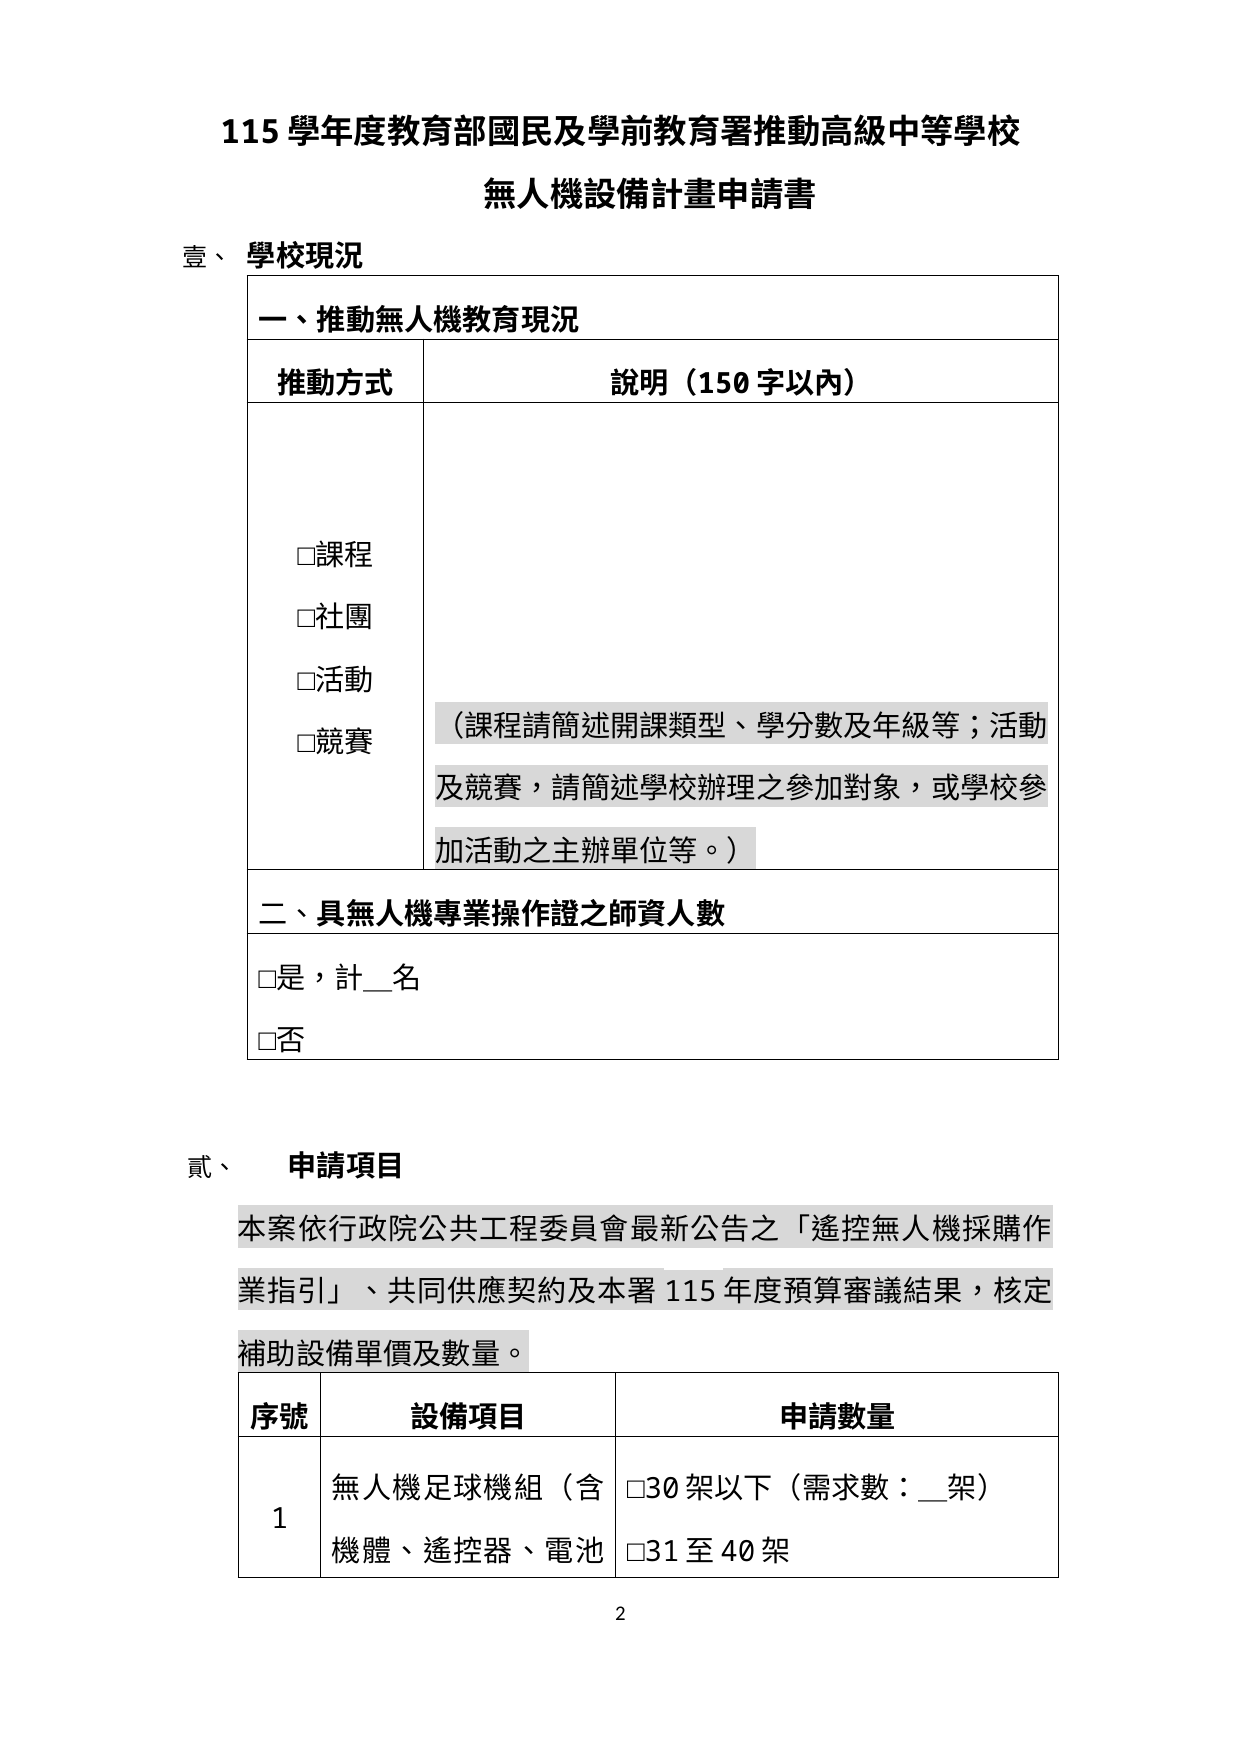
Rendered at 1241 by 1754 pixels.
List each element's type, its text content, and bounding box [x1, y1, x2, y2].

table_cell 推動方式 [248, 340, 423, 402]
table_cell 二、具無人機專業操作證之師資人數 [248, 870, 1058, 933]
table_cell □是，計＿名 □否 [248, 934, 1058, 1059]
table_cell □課程 □社團 □活動 □競賽 [248, 403, 423, 869]
text 無人機設備計畫申請書 [247, 150, 1053, 212]
table_header 序號 [239, 1373, 320, 1436]
table_header 申請數量 [616, 1373, 1058, 1436]
table_cell 1 [239, 1437, 320, 1577]
table_header 一、推動無人機教育現況 [248, 276, 1058, 338]
table_header 設備項目 [321, 1373, 615, 1436]
list 學校現況 [182, 212, 1053, 275]
table_cell 說明（150字以內） [424, 340, 1058, 402]
table_cell □30架以下（需求數：＿架） □31至40架 [616, 1437, 1058, 1577]
table_cell （課程請簡述開課類型、學分數及年級等；活動及競賽，請簡述學校辦理之參加對象，或學校參加活動之主辦單位等。） [424, 403, 1058, 869]
text 115學年度教育部國民及學前教育署推動高級中等學校 [187, 87, 1053, 150]
text 本案依行政院公共工程委員會最新公告之「遙控無人機採購作業指引」、共同供應契約及本署115年度預算審議結果，核定補助設備單價及數量。 [237, 1185, 1053, 1372]
list 申請項目 [187, 1122, 1053, 1185]
table_cell 無人機足球機組（含機體、遙控器、電池 [321, 1437, 615, 1577]
